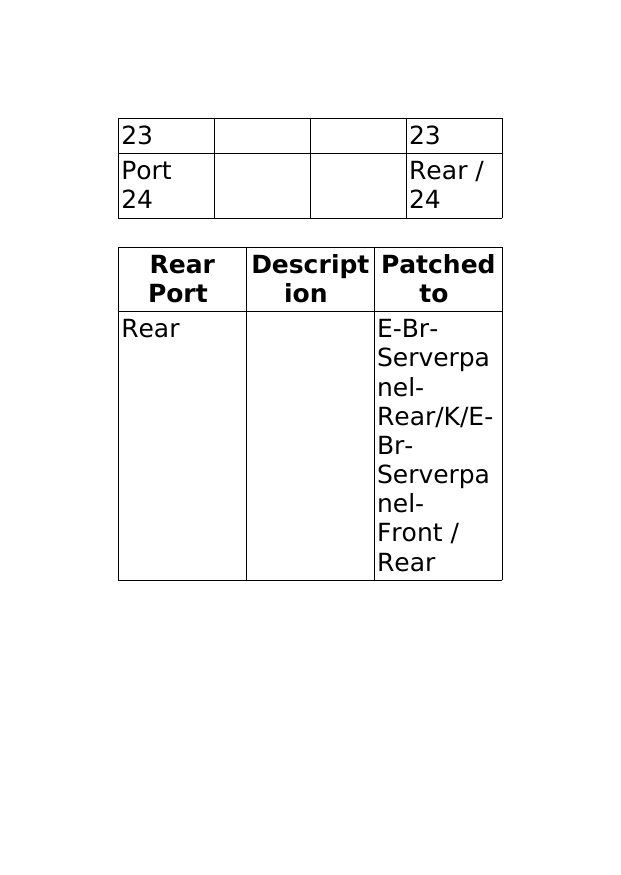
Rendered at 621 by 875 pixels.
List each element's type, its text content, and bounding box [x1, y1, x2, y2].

table_header Description [247, 248, 374, 311]
table_cell Port 24 [119, 154, 214, 217]
table_cell [215, 154, 310, 217]
table_cell [215, 119, 310, 153]
table_cell [311, 154, 406, 217]
table_cell 23 [119, 119, 214, 153]
table_header Patched to [375, 248, 502, 311]
table_header Rear Port [119, 248, 246, 311]
table_cell E-Br-Serverpanel-Rear/K/E-Br-Serverpanel-Front / Rear [375, 312, 502, 580]
table_cell [247, 312, 374, 580]
table_cell Rear [119, 312, 246, 580]
table_cell [311, 119, 406, 153]
table_cell Rear / 24 [407, 154, 502, 217]
table_cell 23 [407, 119, 502, 153]
